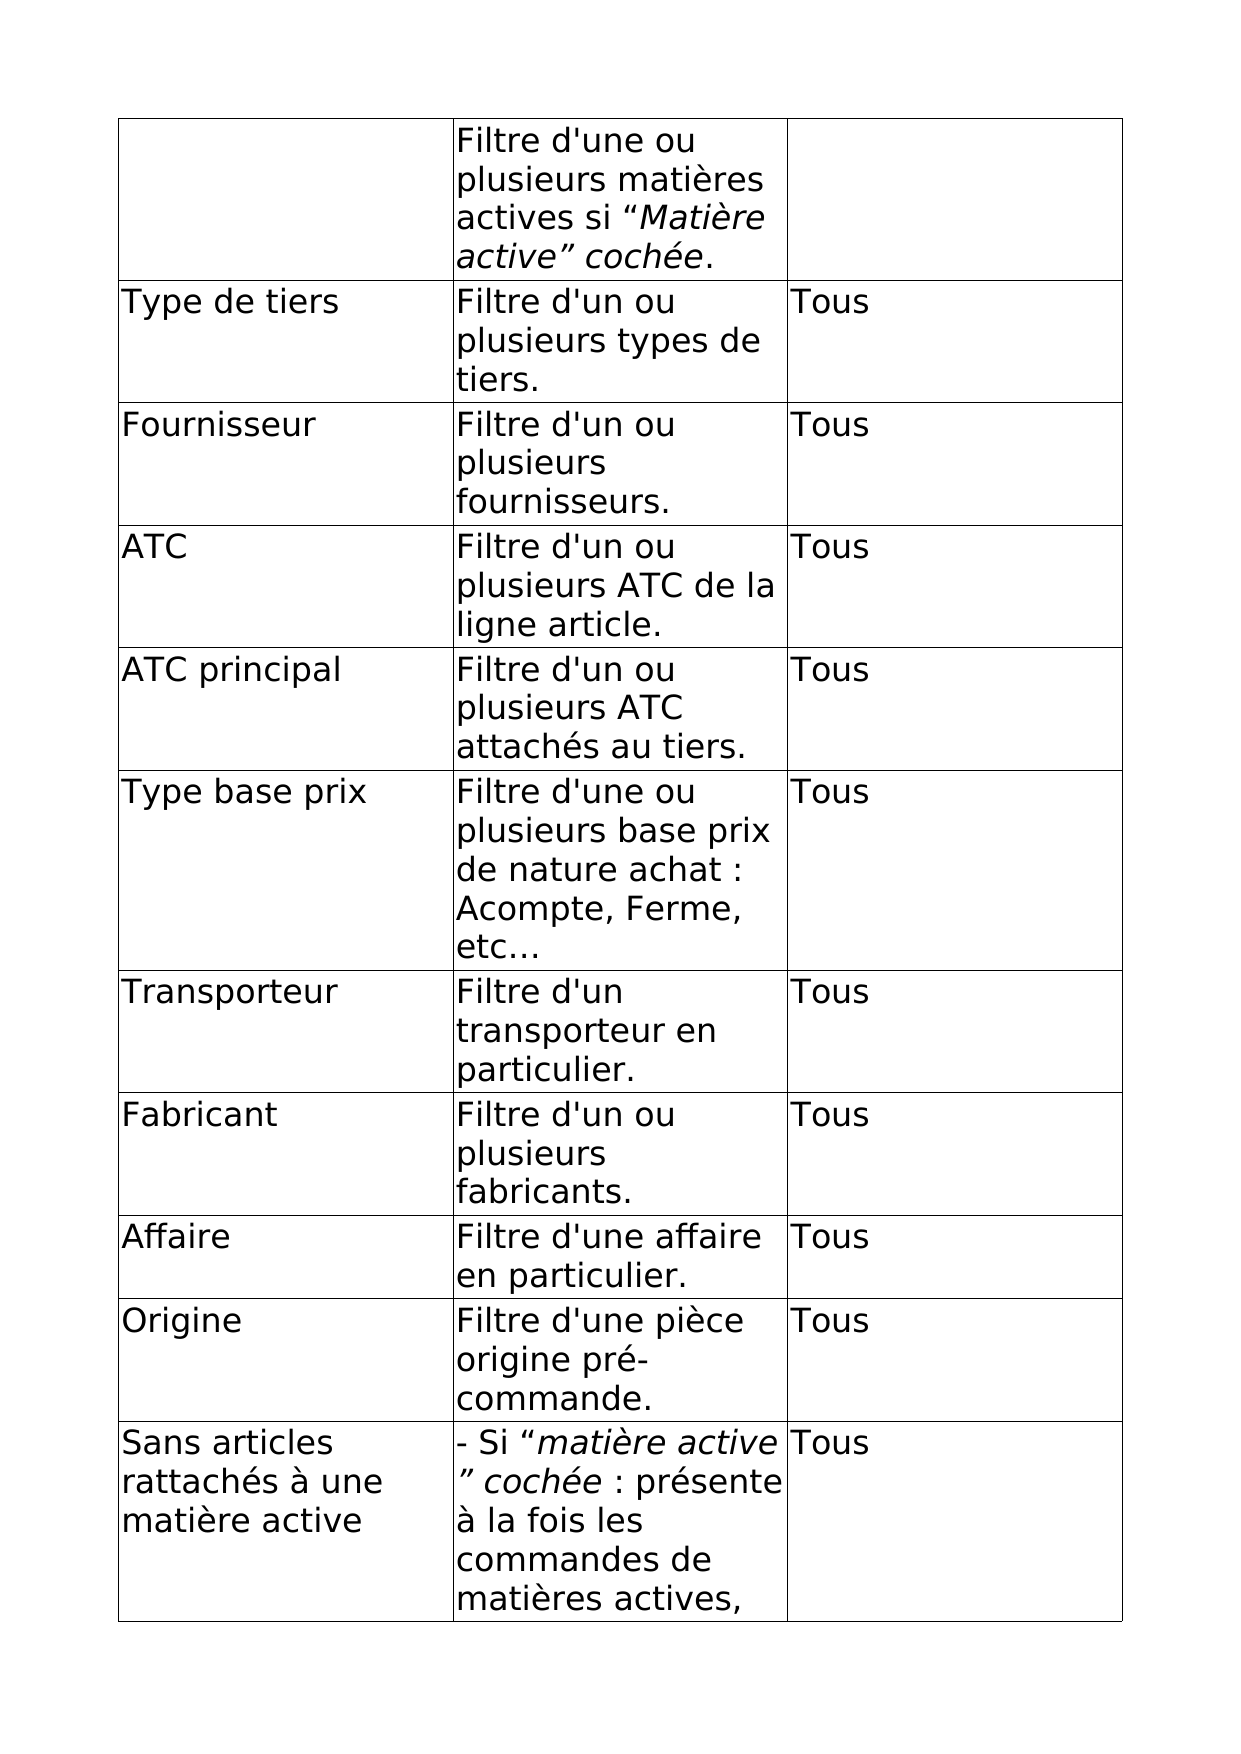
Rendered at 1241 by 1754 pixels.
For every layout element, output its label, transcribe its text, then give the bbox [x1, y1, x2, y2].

table_cell Tous [788, 1422, 1122, 1621]
table_cell - Si “matière active ” cochée : présente à la fois les commandes de matières actives, [454, 1422, 787, 1621]
table_cell Filtre d'un transporteur en particulier. [454, 971, 787, 1092]
table_cell Fabricant [119, 1093, 453, 1215]
table_cell ATC principal [119, 648, 453, 769]
table_cell Tous [788, 281, 1122, 402]
table_cell Sans articles rattachés à une matière active [119, 1422, 453, 1621]
table_cell Filtre d'un ou plusieurs fabricants. [454, 1093, 787, 1215]
table_cell Tous [788, 771, 1122, 970]
table_cell Tous [788, 648, 1122, 769]
table_cell Fournisseur [119, 403, 453, 524]
table_cell Tous [788, 1216, 1122, 1298]
table_cell Tous [788, 403, 1122, 524]
table_cell Filtre d'une pièce origine pré-commande. [454, 1299, 787, 1421]
table_cell Filtre d'une ou plusieurs matières actives si “Matière active” cochée. [454, 119, 787, 279]
table_cell Type de tiers [119, 281, 453, 402]
table_cell ATC [119, 526, 453, 647]
table_cell Tous [788, 1299, 1122, 1421]
table_cell Transporteur [119, 971, 453, 1092]
table_cell Filtre d'un ou plusieurs fournisseurs. [454, 403, 787, 524]
table_cell Tous [788, 1093, 1122, 1215]
table_cell [788, 119, 1122, 279]
table_cell [119, 119, 453, 279]
table_cell Tous [788, 526, 1122, 647]
table_cell Tous [788, 971, 1122, 1092]
table_cell Filtre d'un ou plusieurs types de tiers. [454, 281, 787, 402]
table_cell Filtre d'un ou plusieurs ATC attachés au tiers. [454, 648, 787, 769]
table_cell Origine [119, 1299, 453, 1421]
table_cell Affaire [119, 1216, 453, 1298]
table_cell Filtre d'une affaire en particulier. [454, 1216, 787, 1298]
table_cell Filtre d'une ou plusieurs base prix de nature achat : Acompte, Ferme, etc… [454, 771, 787, 970]
table_cell Filtre d'un ou plusieurs ATC de la ligne article. [454, 526, 787, 647]
table_cell Type base prix [119, 771, 453, 970]
